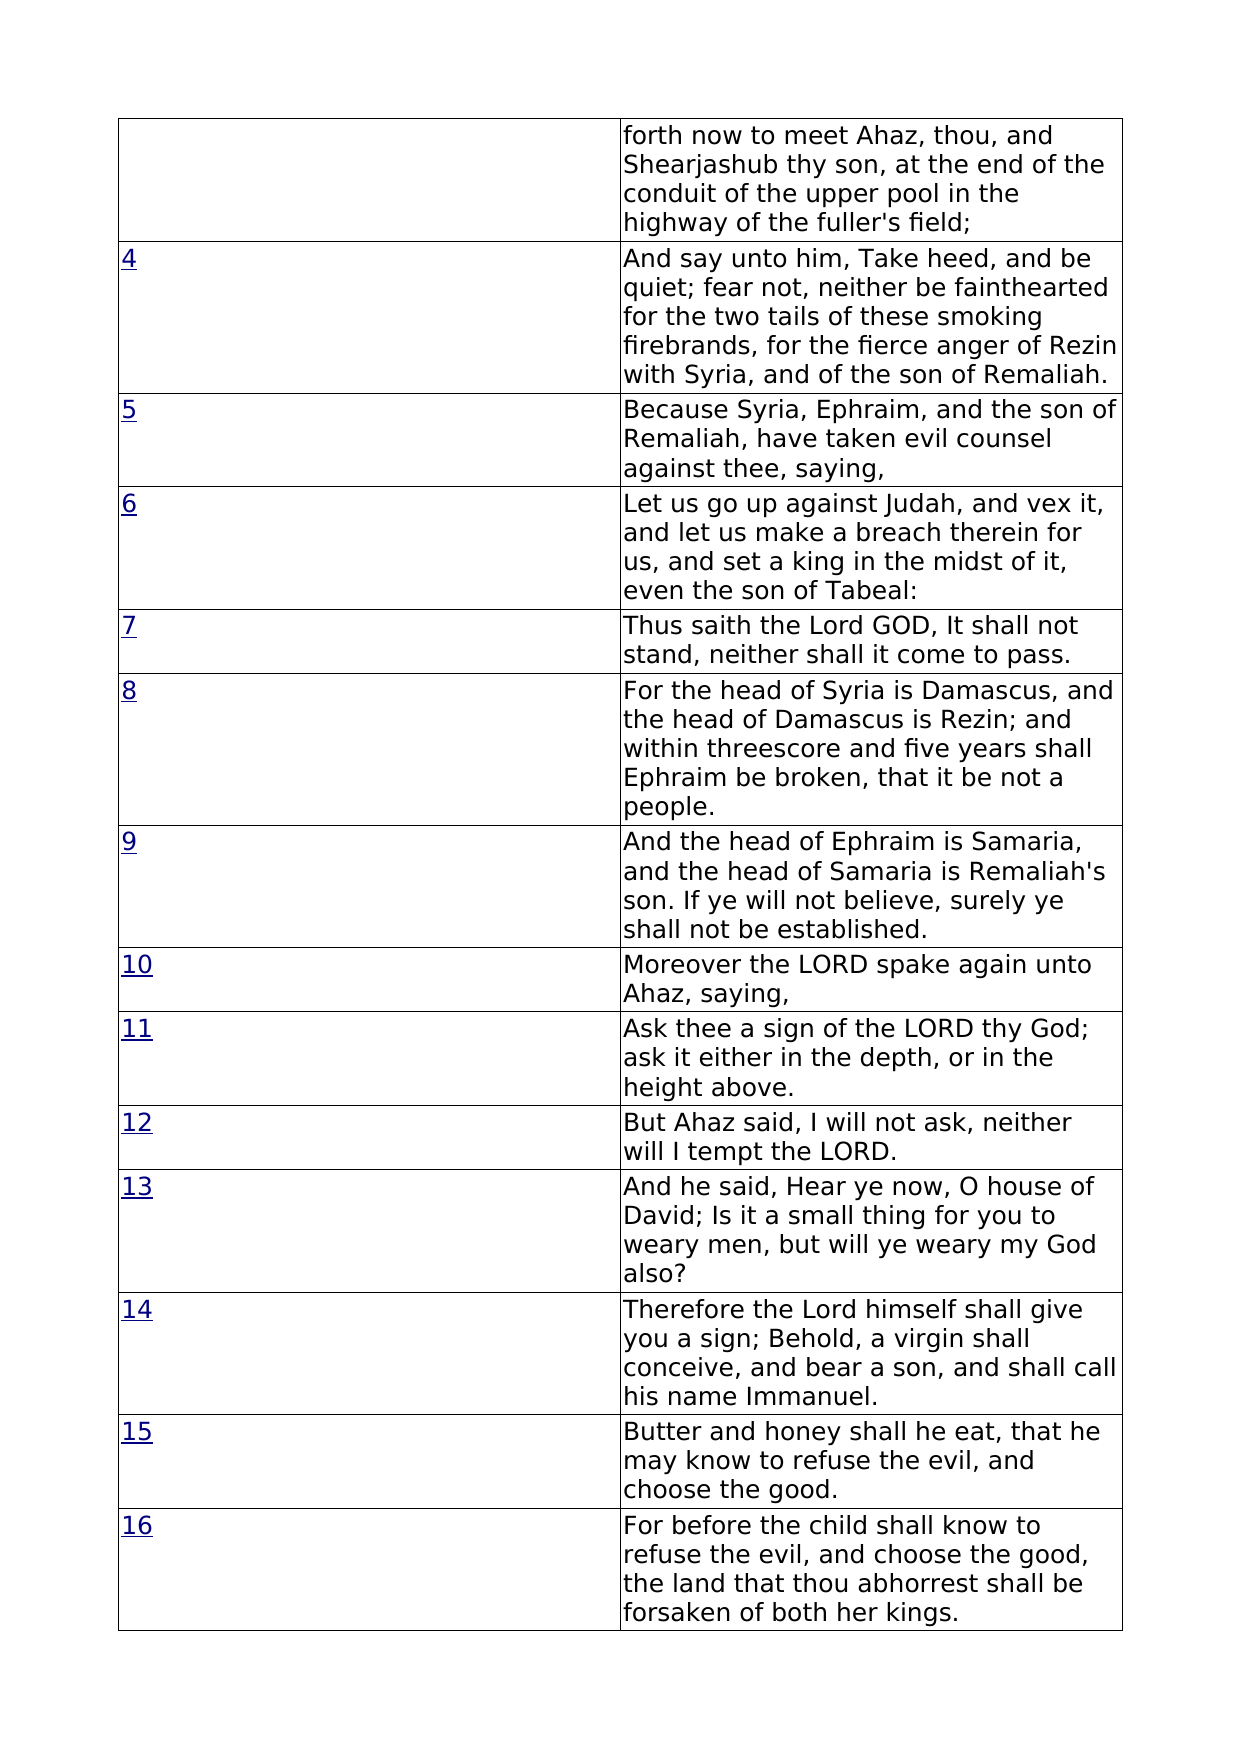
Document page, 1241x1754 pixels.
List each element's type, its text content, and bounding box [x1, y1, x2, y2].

table_cell And say unto him, Take heed, and be quiet; fear not, neither be fainthearted for the two tails of these smoking firebrands, for the fierce anger of Rezin with Syria, and of the son of Remaliah. [621, 242, 1122, 392]
table_cell 5 [119, 394, 620, 486]
table_cell Butter and honey shall he eat, that he may know to refuse the evil, and choose the good. [621, 1415, 1122, 1508]
table_cell And he said, Hear ye now, O house of David; Is it a small thing for you to weary men, but will ye weary my God also? [621, 1170, 1122, 1292]
table_cell Ask thee a sign of the LORD thy God; ask it either in the depth, or in the height above. [621, 1012, 1122, 1105]
table_cell [119, 119, 620, 241]
table_cell 8 [119, 674, 620, 824]
table_cell And the head of Ephraim is Samaria, and the head of Samaria is Remaliah's son. If ye will not believe, surely ye shall not be established. [621, 826, 1122, 947]
table_cell 16 [119, 1509, 620, 1630]
table_cell Moreover the LORD spake again unto Ahaz, saying, [621, 948, 1122, 1011]
table_cell 10 [119, 948, 620, 1011]
table_cell 13 [119, 1170, 620, 1292]
table_cell For before the child shall know to refuse the evil, and choose the good, the land that thou abhorrest shall be forsaken of both her kings. [621, 1509, 1122, 1630]
table_cell 7 [119, 610, 620, 673]
table_cell 6 [119, 487, 620, 608]
table_cell forth now to meet Ahaz, thou, and Shearjashub thy son, at the end of the conduit of the upper pool in the highway of the fuller's field; [621, 119, 1122, 241]
table_cell For the head of Syria is Damascus, and the head of Damascus is Rezin; and within threescore and five years shall Ephraim be broken, that it be not a people. [621, 674, 1122, 824]
table_cell 15 [119, 1415, 620, 1508]
table_cell Thus saith the Lord GOD, It shall not stand, neither shall it come to pass. [621, 610, 1122, 673]
table_cell 14 [119, 1293, 620, 1414]
table_cell Because Syria, Ephraim, and the son of Remaliah, have taken evil counsel against thee, saying, [621, 394, 1122, 486]
table_cell 12 [119, 1106, 620, 1169]
table_cell 4 [119, 242, 620, 392]
table_cell Therefore the Lord himself shall give you a sign; Behold, a virgin shall conceive, and bear a son, and shall call his name Immanuel. [621, 1293, 1122, 1414]
table_cell But Ahaz said, I will not ask, neither will I tempt the LORD. [621, 1106, 1122, 1169]
table_cell 11 [119, 1012, 620, 1105]
table_cell 9 [119, 826, 620, 947]
table_cell Let us go up against Judah, and vex it, and let us make a breach therein for us, and set a king in the midst of it, even the son of Tabeal: [621, 487, 1122, 608]
